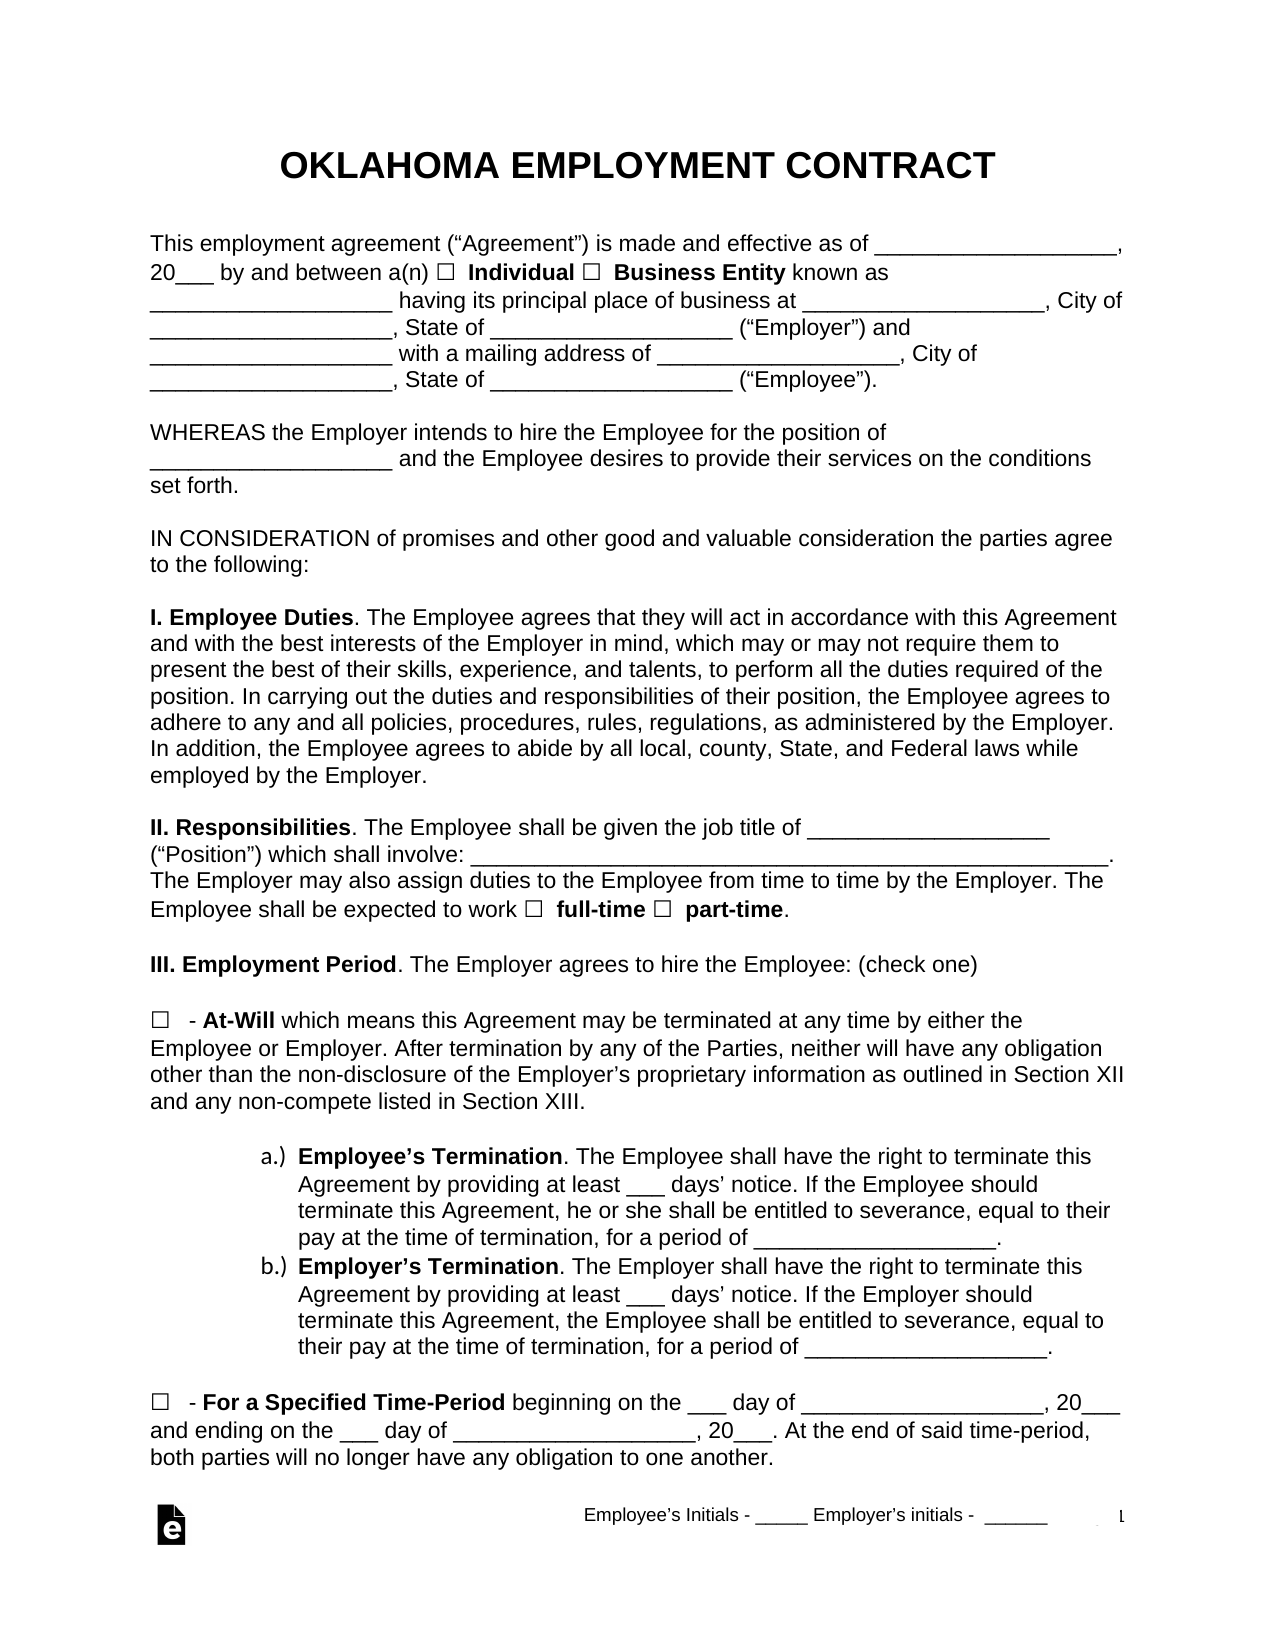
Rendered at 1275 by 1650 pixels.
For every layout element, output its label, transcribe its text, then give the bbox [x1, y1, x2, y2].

text This employment agreement (“Agreement”) is made and effective as of ___________________, 20___ by and between a(n) ☐ Individual ☐ Business Entity known as ___________________ having its principal place of business at ___________________, City of ___________________, State of ___________________ (“Employer”) and ___________________ with a mailing address of ___________________, City of ___________________, State of ___________________ (“Employee”). [150, 230, 1125, 393]
text IN CONSIDERATION of promises and other good and valuable consideration the parties agree to the following: [150, 524, 1125, 577]
text I. Employee Duties. The Employee agrees that they will act in accordance with this Agreement and with the best interests of the Employer in mind, which may or may not require them to present the best of their skills, experience, and talents, to perform all the duties required of the position. In carrying out the duties and responsibilities of their position, the Employee agrees to adhere to any and all policies, procedures, rules, regulations, as administered by the Employer. In addition, the Employee agrees to abide by all local, county, State, and Federal laws while employed by the Employer. [150, 603, 1125, 788]
text OKLAHOMA EMPLOYMENT CONTRACT [150, 143, 1125, 187]
list Employee’s Termination. The Employee shall have the right to terminate this Agreement by providing at least ___ days’ notice. If the Employee should terminate this Agreement, he or she shall be entitled to severance, equal to their pay at the time of termination, for a period of ___________________. [260, 1140, 1125, 1250]
text ☐ - At-Will which means this Agreement may be terminated at any time by either the Employee or Employer. After termination by any of the Parties, neither will have any obligation other than the non-disclosure of the Employer’s proprietary information as outlined in Section XII and any non-compete listed in Section XIII. [150, 1004, 1125, 1114]
text ☐ - For a Specified Time-Period beginning on the ___ day of ___________________, 20___ and ending on the ___ day of ___________________, 20___. At the end of said time-period, both parties will no longer have any obligation to one another. [150, 1386, 1125, 1470]
list Employer’s Termination. The Employer shall have the right to terminate this Agreement by providing at least ___ days’ notice. If the Employer should terminate this Agreement, the Employee shall be entitled to severance, equal to their pay at the time of termination, for a period of ___________________. [260, 1250, 1125, 1359]
text WHEREAS the Employer intends to hire the Employee for the position of ___________________ and the Employee desires to provide their services on the conditions set forth. [150, 419, 1125, 498]
text II. Responsibilities. The Employee shall be given the job title of ___________________ (“Position”) which shall involve: __________________________________________________. [150, 814, 1125, 867]
text III. Employment Period. The Employer agrees to hire the Employee: (check one) [150, 951, 1125, 977]
text The Employer may also assign duties to the Employee from time to time by the Employer. The Employee shall be expected to work ☐ full-time ☐ part-time. [150, 867, 1125, 925]
